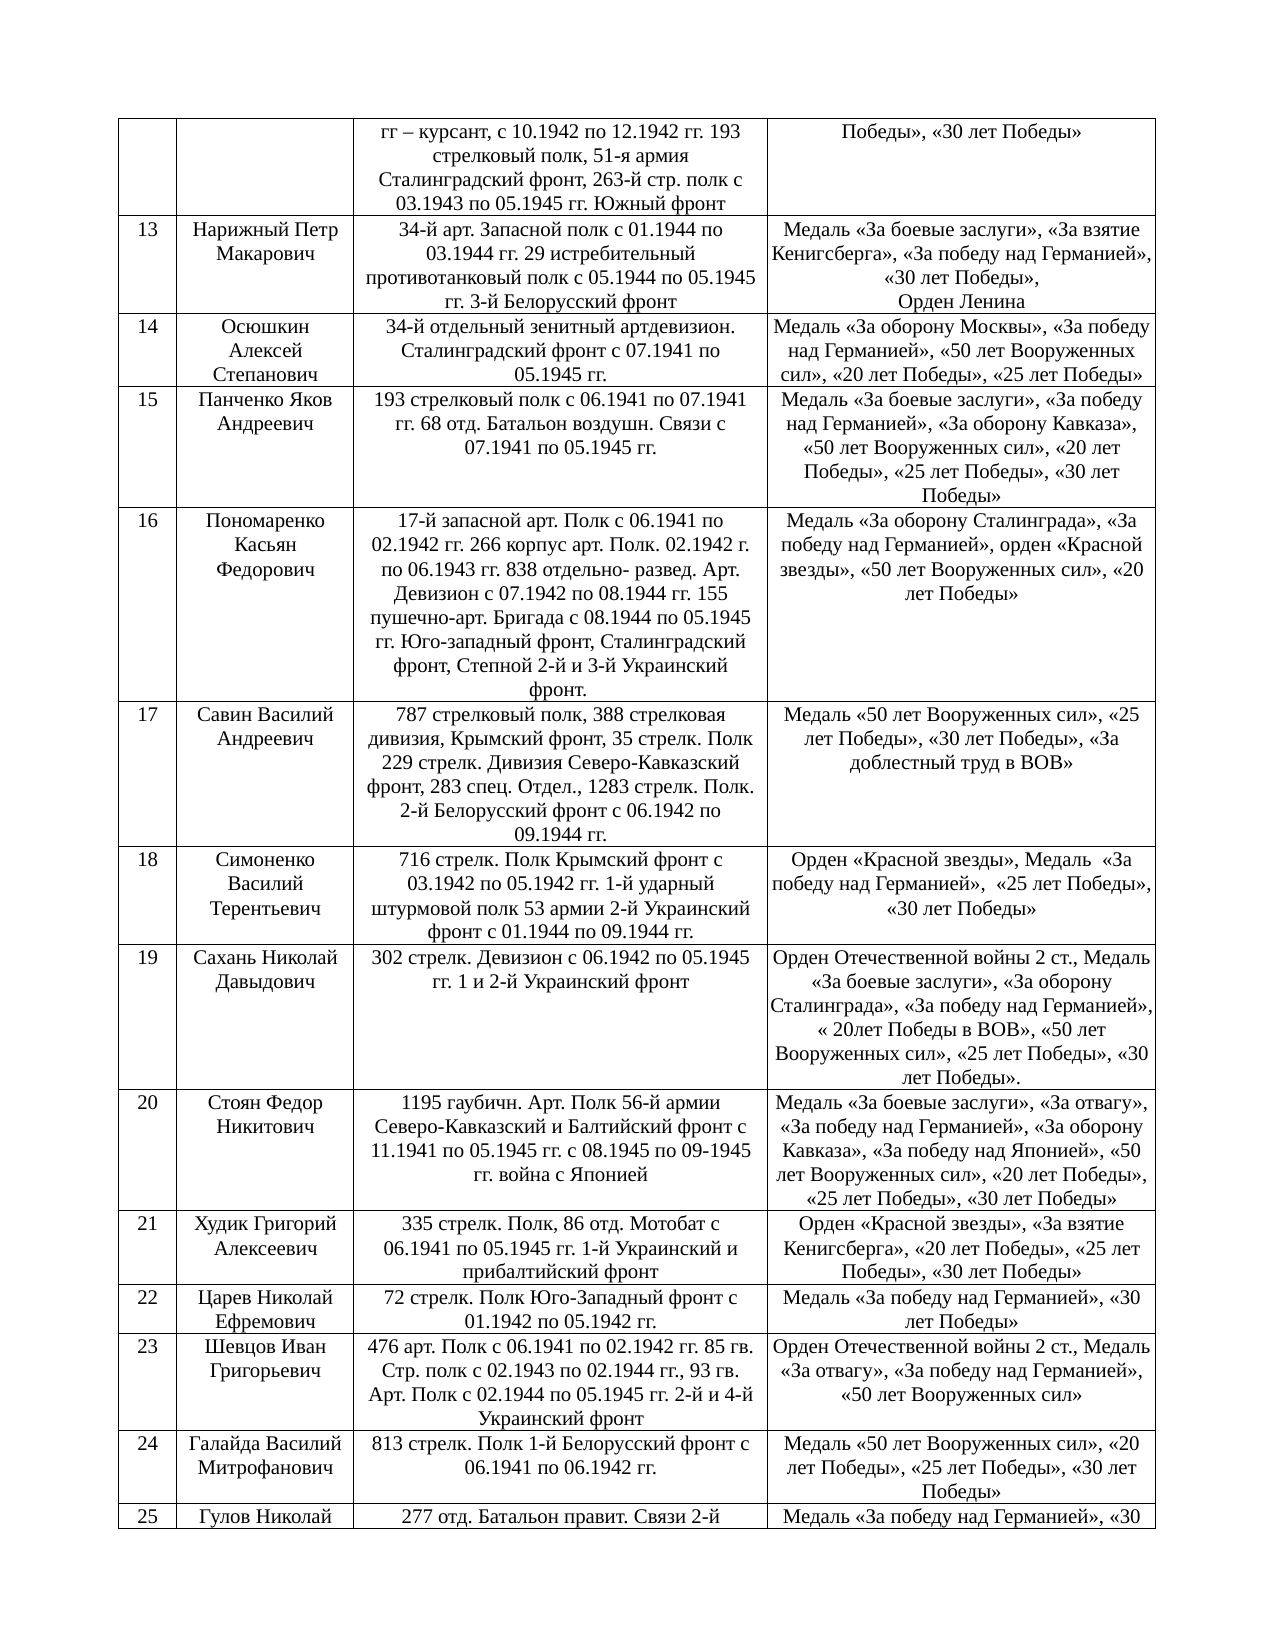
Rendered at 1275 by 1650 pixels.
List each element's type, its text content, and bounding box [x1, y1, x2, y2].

table_cell Осюшкин Алексей Степанович [177, 314, 353, 386]
table_cell Панченко Яков Андреевич [177, 387, 353, 507]
table_cell Медаль «За оборону Москвы», «За победу над Германией», «50 лет Вооруженных сил», «20 лет Победы», «25 лет Победы» [768, 314, 1155, 386]
table_cell Шевцов Иван Григорьевич [177, 1334, 353, 1430]
table_cell Орден «Красной звезды», «За взятие Кенигсберга», «20 лет Победы», «25 лет Победы», «30 лет Победы» [768, 1211, 1155, 1283]
table_cell 193 стрелковый полк с 06.1941 по 07.1941 гг. 68 отд. Батальон воздушн. Связи с 07.1941 по 05.1945 гг. [354, 387, 767, 507]
table_cell [177, 119, 353, 215]
table_cell 15 [119, 387, 176, 507]
table_cell Медаль «50 лет Вооруженных сил», «20 лет Победы», «25 лет Победы», «30 лет Победы» [768, 1431, 1155, 1503]
table_cell Медаль «За победу над Германией», «30 [768, 1504, 1155, 1528]
table_cell Галайда Василий Митрофанович [177, 1431, 353, 1503]
table_cell Медаль «За оборону Сталинграда», «За победу над Германией», орден «Красной звезды», «50 лет Вооруженных сил», «20 лет Победы» [768, 508, 1155, 701]
table_cell 34-й арт. Запасной полк с 01.1944 по 03.1944 гг. 29 истребительный противотанковый полк с 05.1944 по 05.1945 гг. 3-й Белорусский фронт [354, 216, 767, 313]
table_cell Орден Отечественной войны 2 ст., Медаль «За отвагу», «За победу над Германией», «50 лет Вооруженных сил» [768, 1334, 1155, 1430]
table_cell Стоян Федор Никитович [177, 1090, 353, 1210]
table_cell 17 [119, 702, 176, 846]
table_cell Царев Николай Ефремович [177, 1285, 353, 1333]
table_cell 16 [119, 508, 176, 701]
table_cell 25 [119, 1504, 176, 1528]
table_cell Орден «Красной звезды», Медаль «За победу над Германией», «25 лет Победы», «30 лет Победы» [768, 847, 1155, 943]
table_cell 20 [119, 1090, 176, 1210]
table_cell 24 [119, 1431, 176, 1503]
table_cell 716 стрелк. Полк Крымский фронт с 03.1942 по 05.1942 гг. 1-й ударный штурмовой полк 53 армии 2-й Украинский фронт с 01.1944 по 09.1944 гг. [354, 847, 767, 943]
table_cell 18 [119, 847, 176, 943]
table_cell 14 [119, 314, 176, 386]
table_cell 22 [119, 1285, 176, 1333]
table_cell 302 стрелк. Девизион с 06.1942 по 05.1945 гг. 1 и 2-й Украинский фронт [354, 945, 767, 1089]
table_cell Савин Василий Андреевич [177, 702, 353, 846]
table_cell 23 [119, 1334, 176, 1430]
table_cell гг – курсант, с 10.1942 по 12.1942 гг. 193 стрелковый полк, 51-я армия Сталинградский фронт, 263-й стр. полк с 03.1943 по 05.1945 гг. Южный фронт [354, 119, 767, 215]
table_cell Сахань Николай Давыдович [177, 945, 353, 1089]
table_cell 17-й запасной арт. Полк с 06.1941 по 02.1942 гг. 266 корпус арт. Полк. 02.1942 г. по 06.1943 гг. 838 отдельно- развед. Арт. Девизион с 07.1942 по 08.1944 гг. 155 пушечно-арт. Бригада с 08.1944 по 05.1945 гг. Юго-западный фронт, Сталинградский фронт, Степной 2-й и 3-й Украинский фронт. [354, 508, 767, 701]
table_cell Худик Григорий Алексеевич [177, 1211, 353, 1283]
table_cell 19 [119, 945, 176, 1089]
table_cell Медаль «За победу над Германией», «30 лет Победы» [768, 1285, 1155, 1333]
table_cell 476 арт. Полк с 06.1941 по 02.1942 гг. 85 гв. Стр. полк с 02.1943 по 02.1944 гг., 93 гв. Арт. Полк с 02.1944 по 05.1945 гг. 2-й и 4-й Украинский фронт [354, 1334, 767, 1430]
table_cell Медаль «50 лет Вооруженных сил», «25 лет Победы», «30 лет Победы», «За доблестный труд в ВОВ» [768, 702, 1155, 846]
table_cell Победы», «30 лет Победы» [768, 119, 1155, 215]
table_cell 13 [119, 216, 176, 313]
table_cell [119, 119, 176, 215]
table_cell 21 [119, 1211, 176, 1283]
table_cell Медаль «За боевые заслуги», «За победу над Германией», «За оборону Кавказа», «50 лет Вооруженных сил», «20 лет Победы», «25 лет Победы», «30 лет Победы» [768, 387, 1155, 507]
table_cell Медаль «За боевые заслуги», «За отвагу», «За победу над Германией», «За оборону Кавказа», «За победу над Японией», «50 лет Вооруженных сил», «20 лет Победы», «25 лет Победы», «30 лет Победы» [768, 1090, 1155, 1210]
table_cell 34-й отдельный зенитный артдевизион. Сталинградский фронт с 07.1941 по 05.1945 гг. [354, 314, 767, 386]
table_cell Гулов Николай [177, 1504, 353, 1528]
table_cell Пономаренко Касьян Федорович [177, 508, 353, 701]
table_cell Медаль «За боевые заслуги», «За взятие Кенигсберга», «За победу над Германией», «30 лет Победы», Орден Ленина [768, 216, 1155, 313]
table_cell Орден Отечественной войны 2 ст., Медаль «За боевые заслуги», «За оборону Сталинграда», «За победу над Германией», « 20лет Победы в ВОВ», «50 лет Вооруженных сил», «25 лет Победы», «30 лет Победы». [768, 945, 1155, 1089]
table_cell 335 стрелк. Полк, 86 отд. Мотобат с 06.1941 по 05.1945 гг. 1-й Украинский и прибалтийский фронт [354, 1211, 767, 1283]
table_cell 277 отд. Батальон правит. Связи 2-й [354, 1504, 767, 1528]
table_cell Нарижный Петр Макарович [177, 216, 353, 313]
table_cell 787 стрелковый полк, 388 стрелковая дивизия, Крымский фронт, 35 стрелк. Полк 229 стрелк. Дивизия Северо-Кавказский фронт, 283 спец. Отдел., 1283 стрелк. Полк. 2-й Белорусский фронт с 06.1942 по 09.1944 гг. [354, 702, 767, 846]
table_cell 72 стрелк. Полк Юго-Западный фронт с 01.1942 по 05.1942 гг. [354, 1285, 767, 1333]
table_cell 1195 гаубичн. Арт. Полк 56-й армии Северо-Кавказский и Балтийский фронт с 11.1941 по 05.1945 гг. с 08.1945 по 09-1945 гг. война с Японией [354, 1090, 767, 1210]
table_cell Симоненко Василий Терентьевич [177, 847, 353, 943]
table_cell 813 стрелк. Полк 1-й Белорусский фронт с 06.1941 по 06.1942 гг. [354, 1431, 767, 1503]
